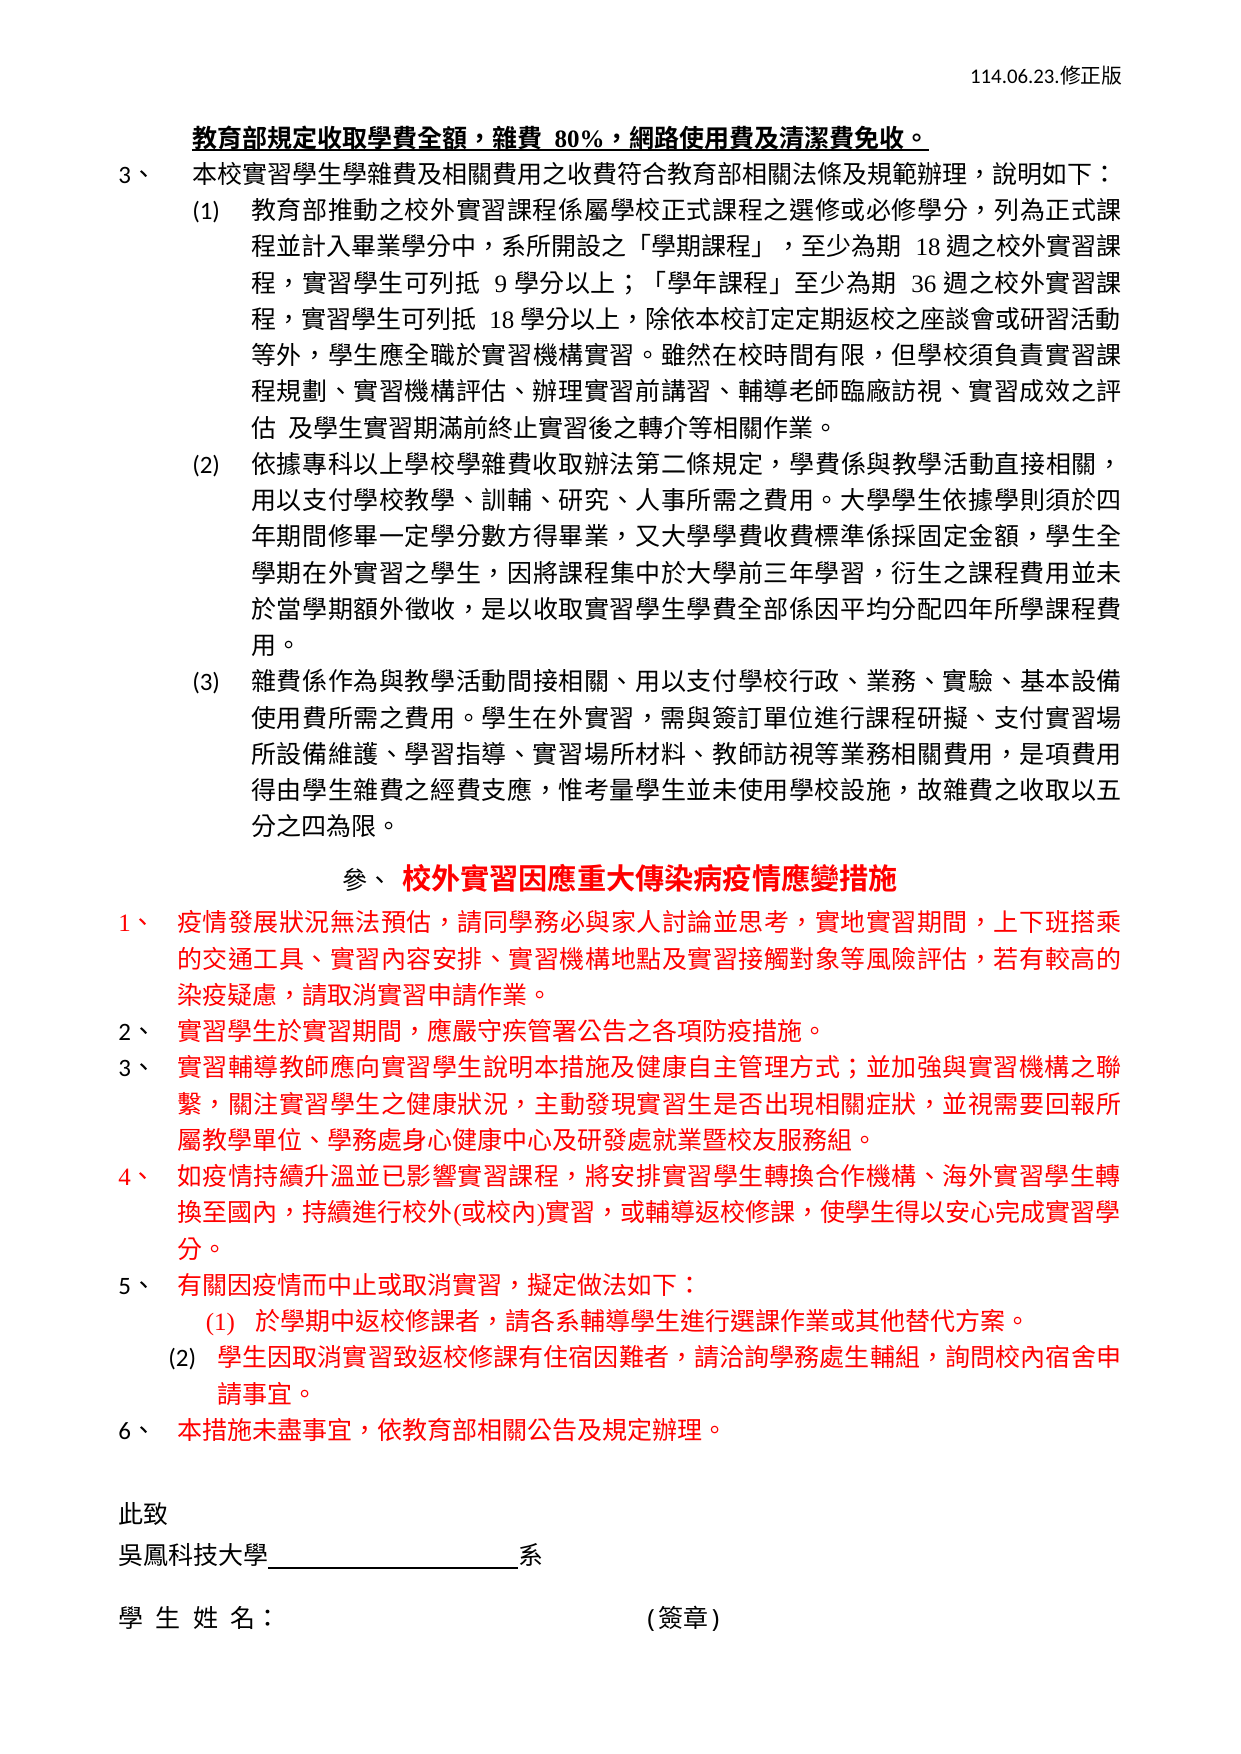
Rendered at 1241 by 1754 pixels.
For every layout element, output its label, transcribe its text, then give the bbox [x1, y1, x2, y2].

list 教育部推動之校外實習課程係屬學校正式課程之選修或必修學分，列為正式課程並計入畢業學分中，系所開設之「學期課程」，至少為期 18 週之校外實習課程，實習學生可列抵 9 學分以上；「學年課程」至少為期 36 週之校外實習課程，實習學生可列抵 18 學分以上，除依本校訂定定期返校之座談會或研習活動等外，學生應全職於實習機構實習。雖然在校時間有限，但學校須負責實習課程規劃、實習機構評估、辦理實習前講習、輔導老師臨廠訪視、實習成效之評估 及學生實習期滿前終止實習後之轉介等相關作業。 [192, 191, 1122, 444]
list 疫情發展狀況無法預估，請同學務必與家人討論並思考，實地實習期間，上下班搭乘的交通工具、實習內容安排、實習機構地點及實習接觸對象等風險評估，若有較高的染疫疑慮，請取消實習申請作業。 [118, 903, 1122, 1012]
list 於學期中返校修課者，請各系輔導學生進行選課作業或其他替代方案。 [206, 1302, 1122, 1338]
list 學生因取消實習致返校修課有住宿因難者，請洽詢學務處生輔組，詢問校內宿舍申請事宜。 [168, 1338, 1122, 1410]
list 實習輔導教師應向實習學生說明本措施及健康自主管理方式；並加強與實習機構之聯繫，關注實習學生之健康狀況，主動發現實習生是否出現相關症狀，並視需要回報所屬教學單位、學務處身心健康中心及研發處就業暨校友服務組。 [118, 1048, 1122, 1157]
list 有關因疫情而中止或取消實習，擬定做法如下： [118, 1265, 1122, 1302]
list 實習學生於實習期間，應嚴守疾管署公告之各項防疫措施。 [118, 1012, 1122, 1048]
list 校外實習因應重大傳染病疫情應變措施 [118, 856, 1122, 898]
list 本校實習學生學雜費及相關費用之收費符合教育部相關法條及規範辦理，說明如下： [118, 154, 1122, 191]
text 吳鳳科技大學 系 [118, 1536, 1122, 1572]
list 雜費係作為與教學活動間接相關、用以支付學校行政、業務、實驗、基本設備使用費所需之費用。學生在外實習，需與簽訂單位進行課程研擬、支付實習場 所設備維護、學習指導、實習場所材料、教師訪視等業務相關費用，是項費用得由學生雜費之經費支應，惟考量學生並未使用學校設施，故雜費之收取以五分之四為限。 [192, 662, 1122, 843]
list 依據專科以上學校學雜費收取辦法第二條規定，學費係與教學活動直接相關，用以支付學校教學、訓輔、研究、人事所需之費用。大學學生依據學則須於四年期間修畢一定學分數方得畢業，又大學學費收費標準係採固定金額，學生全學期在外實習之學生，因將課程集中於大學前三年學習，衍生之課程費用並未於當學期額外徵收，是以收取實習學生學費全部係因平均分配四年所學課程費用。 [192, 444, 1122, 662]
list 如疫情持續升溫並已影響實習課程，將安排實習學生轉換合作機構、海外實習學生轉換至國內，持續進行校外(或校內)實習，或輔導返校修課，使學生得以安心完成實習學分。 [118, 1157, 1122, 1265]
text 學 生 姓 名： (簽章) [118, 1598, 1122, 1635]
list 教育部規定收取學費全額，雜費 80%，網路使用費及清潔費免收。 [118, 118, 1122, 154]
list 本措施未盡事宜，依教育部相關公告及規定辦理。 [118, 1410, 1122, 1447]
text 此致 [118, 1475, 1108, 1536]
